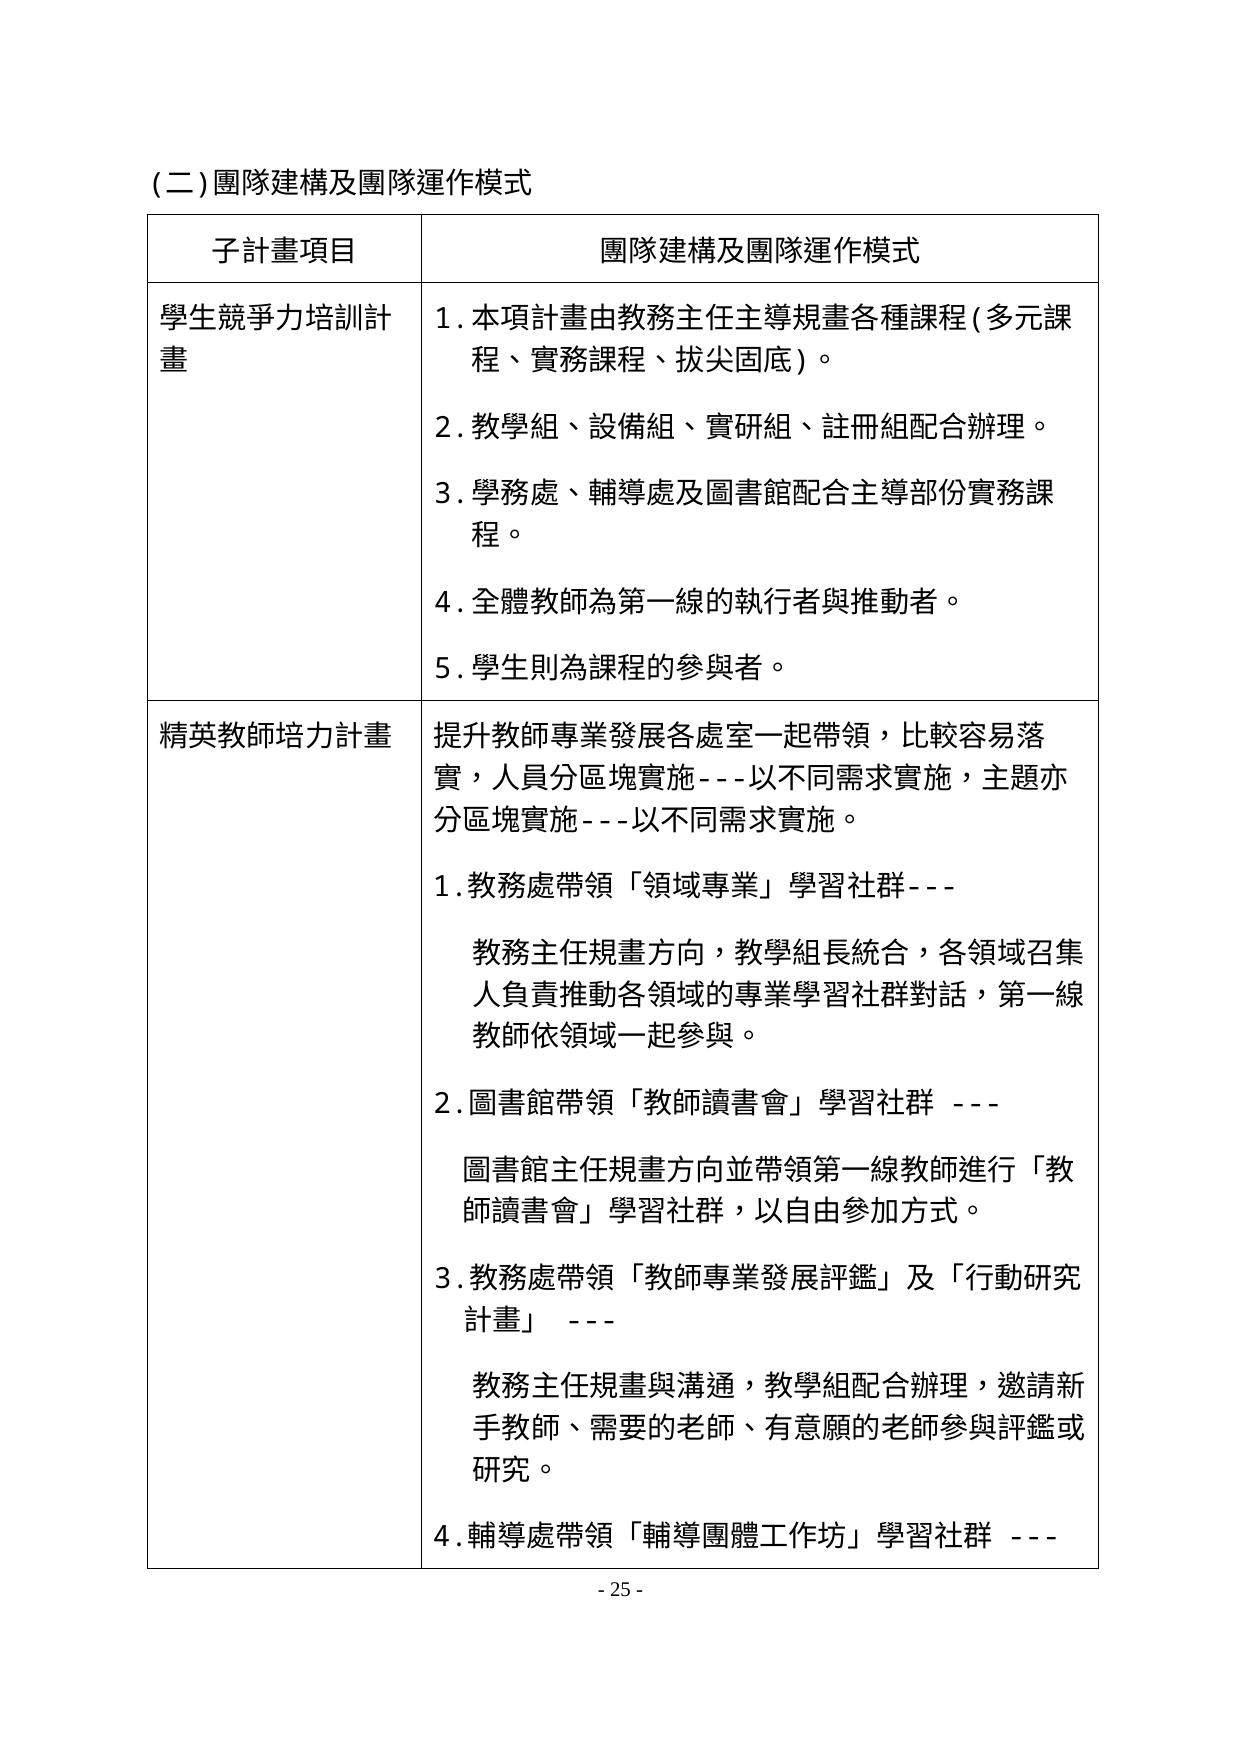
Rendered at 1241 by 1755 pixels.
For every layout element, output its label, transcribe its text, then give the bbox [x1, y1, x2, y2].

text (二)團隊建構及團隊運作模式 [148, 160, 1093, 202]
table_cell 提升教師專業發展各處室一起帶領，比較容易落實，人員分區塊實施---以不同需求實施，主題亦分區塊實施---以不同需求實施。 1.教務處帶領「領域專業」學習社群--- 教務主任規畫方向，教學組長統合，各領域召集人負責推動各領域的專業學習社群對話，第一線教師依領域一起參與。 2.圖書館帶領「教師讀書會」學習社群 --- 圖書館主任規畫方向並帶領第一線教師進行「教師讀書會」學習社群，以自由參加方式。 3.教務處帶領「教師專業發展評鑑」及「行動研究計畫」 --- 教務主任規畫與溝通，教學組配合辦理，邀請新手教師、需要的老師、有意願的老師參與評鑑或研究。 4.輔導處帶領「輔導團體工作坊」學習社群 [422, 701, 1098, 1567]
table_header 團隊建構及團隊運作模式 [422, 215, 1098, 282]
table_cell 學生競爭力培訓計畫 [148, 283, 421, 700]
table_cell 本項計畫由教務主任主導規畫各種課程(多元課程、實務課程、拔尖固底)。 教學組、設備組、實研組、註冊組配合辦理。 學務處、輔導處及圖書館配合主導部份實務課程。 全體教師為第一線的執行者與推動者。 學生則為課程的參與者。 [422, 283, 1098, 700]
table_header 子計畫項目 [148, 215, 421, 282]
table_cell 精英教師培力計畫 [148, 701, 421, 1567]
